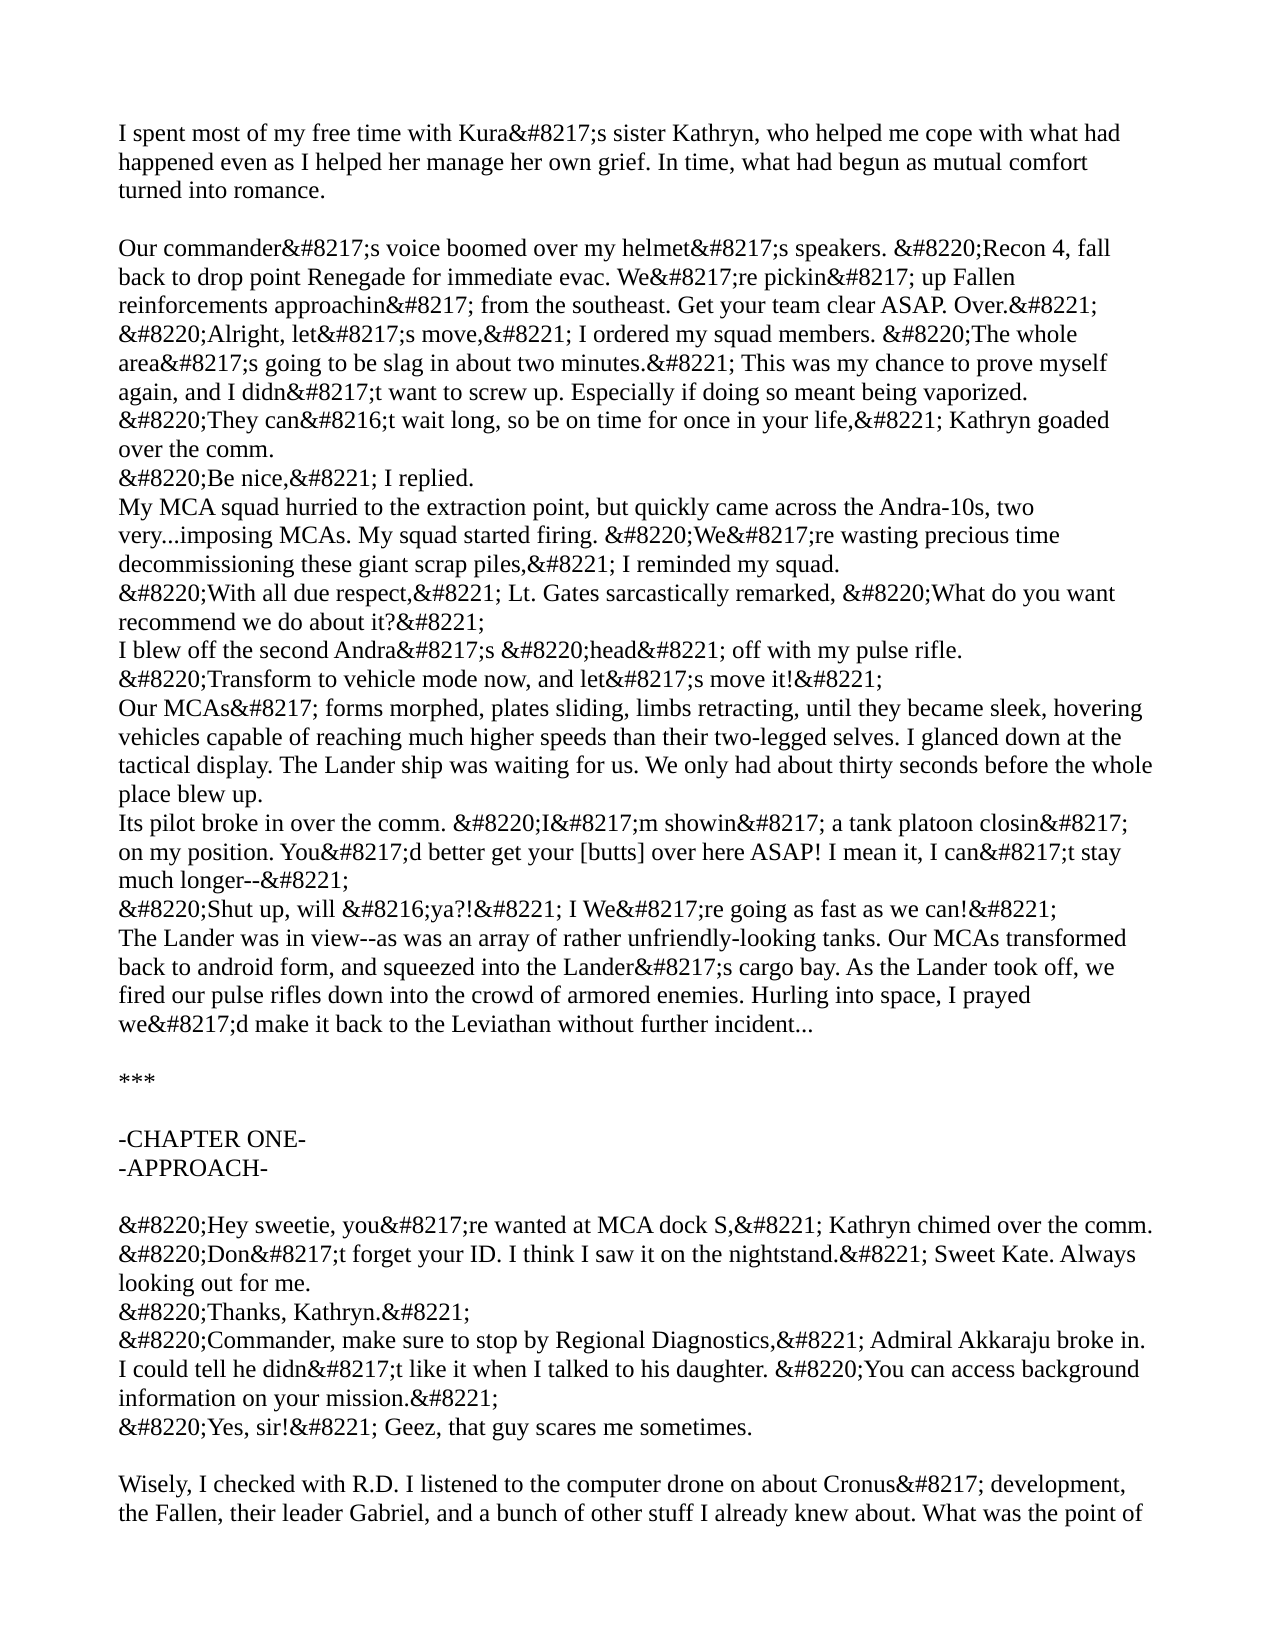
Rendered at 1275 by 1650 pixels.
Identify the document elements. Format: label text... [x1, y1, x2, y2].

text I spent most of my free time with Kura&#8217;s sister Kathryn, who helped me cope with what had happened even as I helped her manage her own grief. In time, what had begun as mutual comfort turned into romance. Our commander&#8217;s voice boomed over my helmet&#8217;s speakers. &#8220;Recon 4, fall back to drop point Renegade for immediate evac. We&#8217;re pickin&#8217; up Fallen reinforcements approachin&#8217; from the southeast. Get your team clear ASAP. Over.&#8221; &#8220;Alright, let&#8217;s move,&#8221; I ordered my squad members. &#8220;The whole area&#8217;s going to be slag in about two minutes.&#8221; This was my chance to prove myself again, and I didn&#8217;t want to screw up. Especially if doing so meant being vaporized. &#8220;They can&#8216;t wait long, so be on time for once in your life,&#8221; Kathryn goaded over the comm. &#8220;Be nice,&#8221; I replied. My MCA squad hurried to the extraction point, but quickly came across the Andra-10s, two very...imposing MCAs. My squad started firing. &#8220;We&#8217;re wasting precious time decommissioning these giant scrap piles,&#8221; I reminded my squad. &#8220;With all due respect,&#8221; Lt. Gates sarcastically remarked, &#8220;What do you want recommend we do about it?&#8221; I blew off the second Andra&#8217;s &#8220;head&#8221; off with my pulse rifle. &#8220;Transform to vehicle mode now, and let&#8217;s move it!&#8221; Our MCAs&#8217; forms morphed, plates sliding, limbs retracting, until they became sleek, hovering vehicles capable of reaching much higher speeds than their two-legged selves. I glanced down at the tactical display. The Lander ship was waiting for us. We only had about thirty seconds before the whole place blew up. Its pilot broke in over the comm. &#8220;I&#8217;m showin&#8217; a tank platoon closin&#8217; on my position. You&#8217;d better get your [butts] over here ASAP! I mean it, I can&#8217;t stay much longer--&#8221; &#8220;Shut up, will &#8216;ya?!&#8221; I We&#8217;re going as fast as we can!&#8221; The Lander was in view--as was an array of rather unfriendly-looking tanks. Our MCAs transformed back to android form, and squeezed into the Lander&#8217;s cargo bay. As the Lander took off, we fired our pulse rifles down into the crowd of armored enemies. Hurling into space, I prayed we&#8217;d make it back to the Leviathan without further incident... *** -CHAPTER ONE- -APPROACH- &#8220;Hey sweetie, you&#8217;re wanted at MCA dock S,&#8221; Kathryn chimed over the comm. &#8220;Don&#8217;t forget your ID. I think I saw it on the nightstand.&#8221; Sweet Kate. Always looking out for me. &#8220;Thanks, Kathryn.&#8221; &#8220;Commander, make sure to stop by Regional Diagnostics,&#8221; Admiral Akkaraju broke in. I could tell he didn&#8217;t like it when I talked to his daughter. &#8220;You can access background information on your mission.&#8221; &#8220;Yes, sir!&#8221; Geez, that guy scares me sometimes. Wisely, I checked with R.D. I listened to the computer drone on about Cronus&#8217; development, the Fallen, their leader Gabriel, and a bunch of other stuff I already knew about. What was the point of [118, 118, 1157, 1527]
